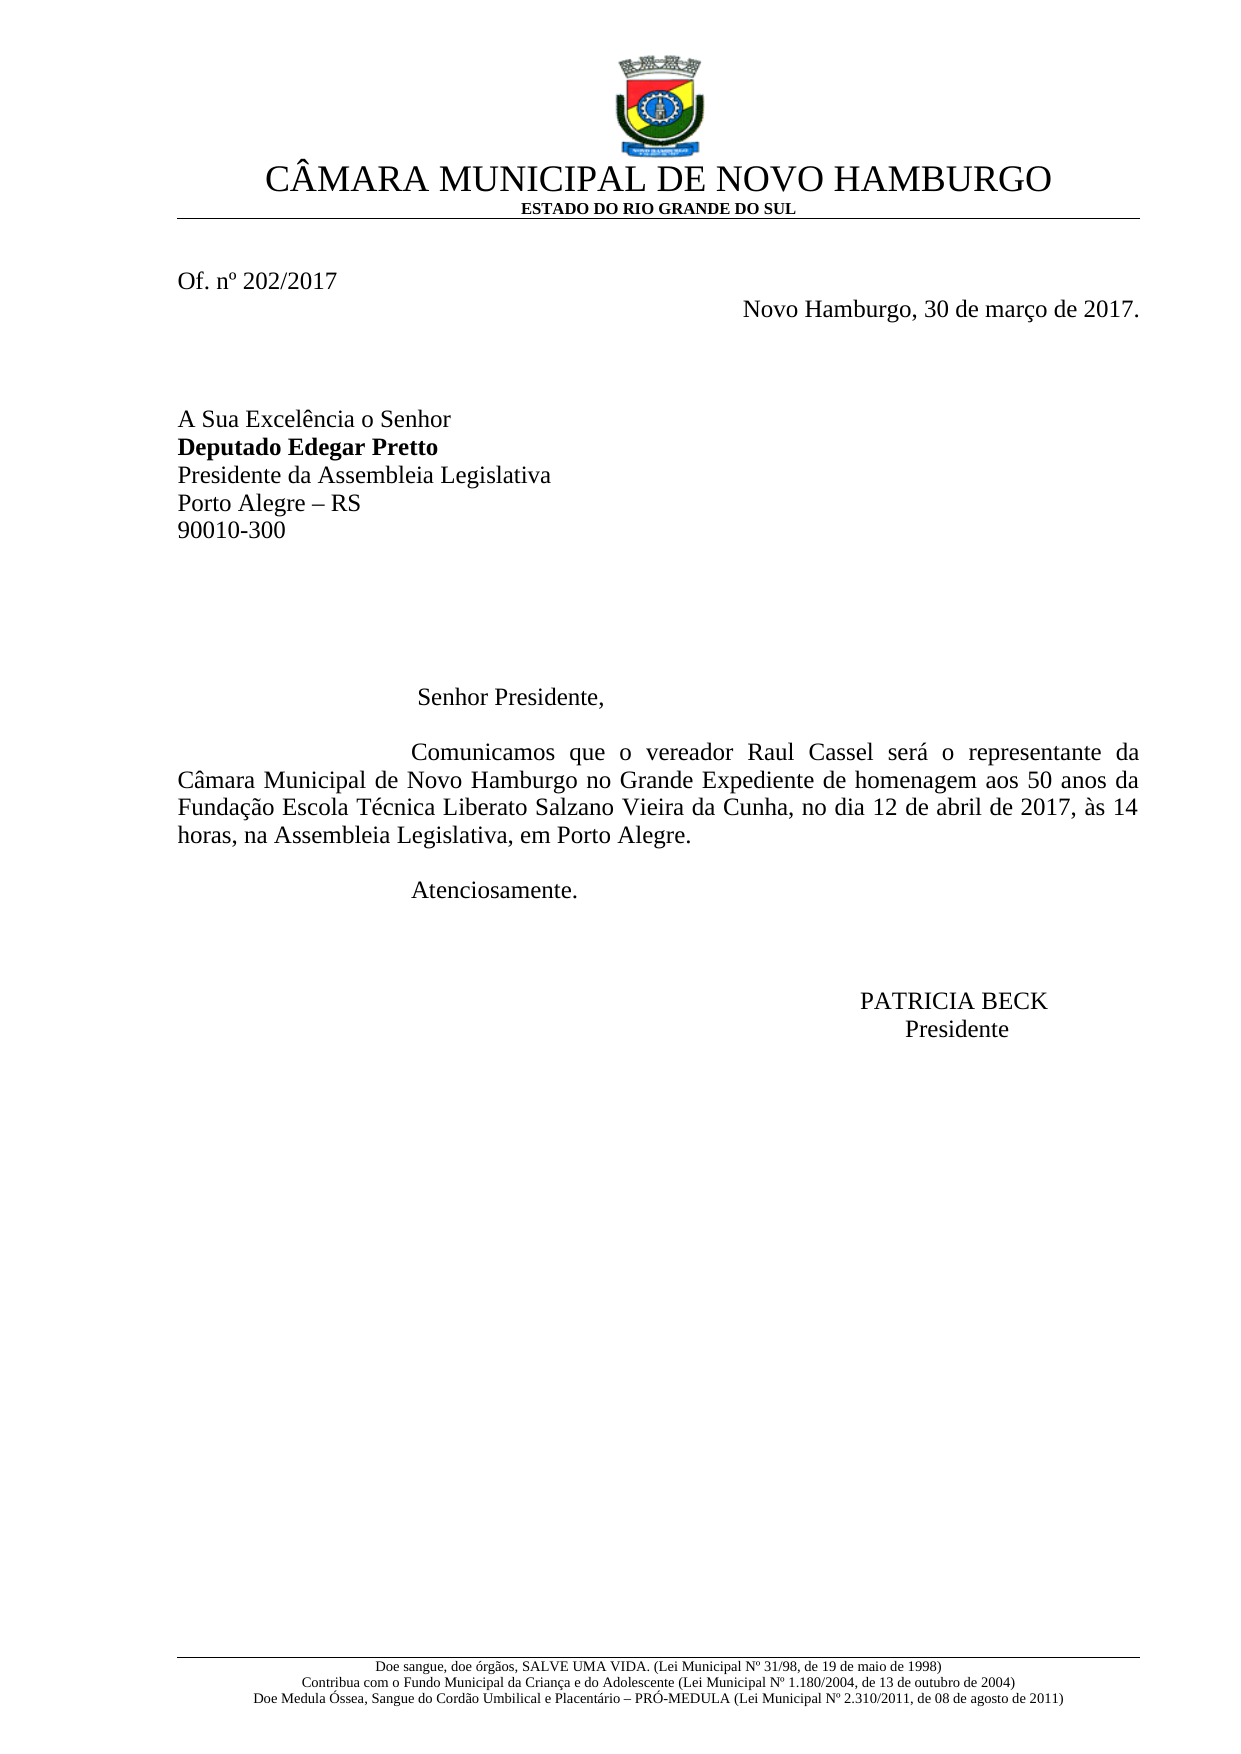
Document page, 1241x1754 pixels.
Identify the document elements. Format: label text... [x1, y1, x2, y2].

text Senhor Presidente, [177, 683, 1140, 710]
text Presidente da Assembleia Legislativa [177, 461, 1140, 489]
text PATRICIA BECK [177, 987, 1140, 1015]
text A Sua Excelência o Senhor [177, 406, 1140, 433]
text Of. nº 202/2017 [177, 267, 1140, 295]
text Porto Alegre – RS [177, 489, 1140, 516]
text Atenciosamente. [177, 877, 1140, 904]
text Comunicamos que o vereador Raul Cassel será o representante da Câmara Municipal de Novo Hamburgo no Grande Expediente de homenagem aos 50 anos da Fundação Escola Técnica Liberato Salzano Vieira da Cunha, no dia 12 de abril de 2017, às 14 horas, na Assembleia Legislativa, em Porto Alegre. [177, 738, 1140, 849]
text Presidente [177, 1015, 1140, 1043]
text Deputado Edegar Pretto [177, 433, 1140, 461]
picture [608, 47, 709, 163]
text Novo Hamburgo, 30 de março de 2017. [177, 295, 1140, 322]
text 90010-300 [177, 516, 1140, 544]
